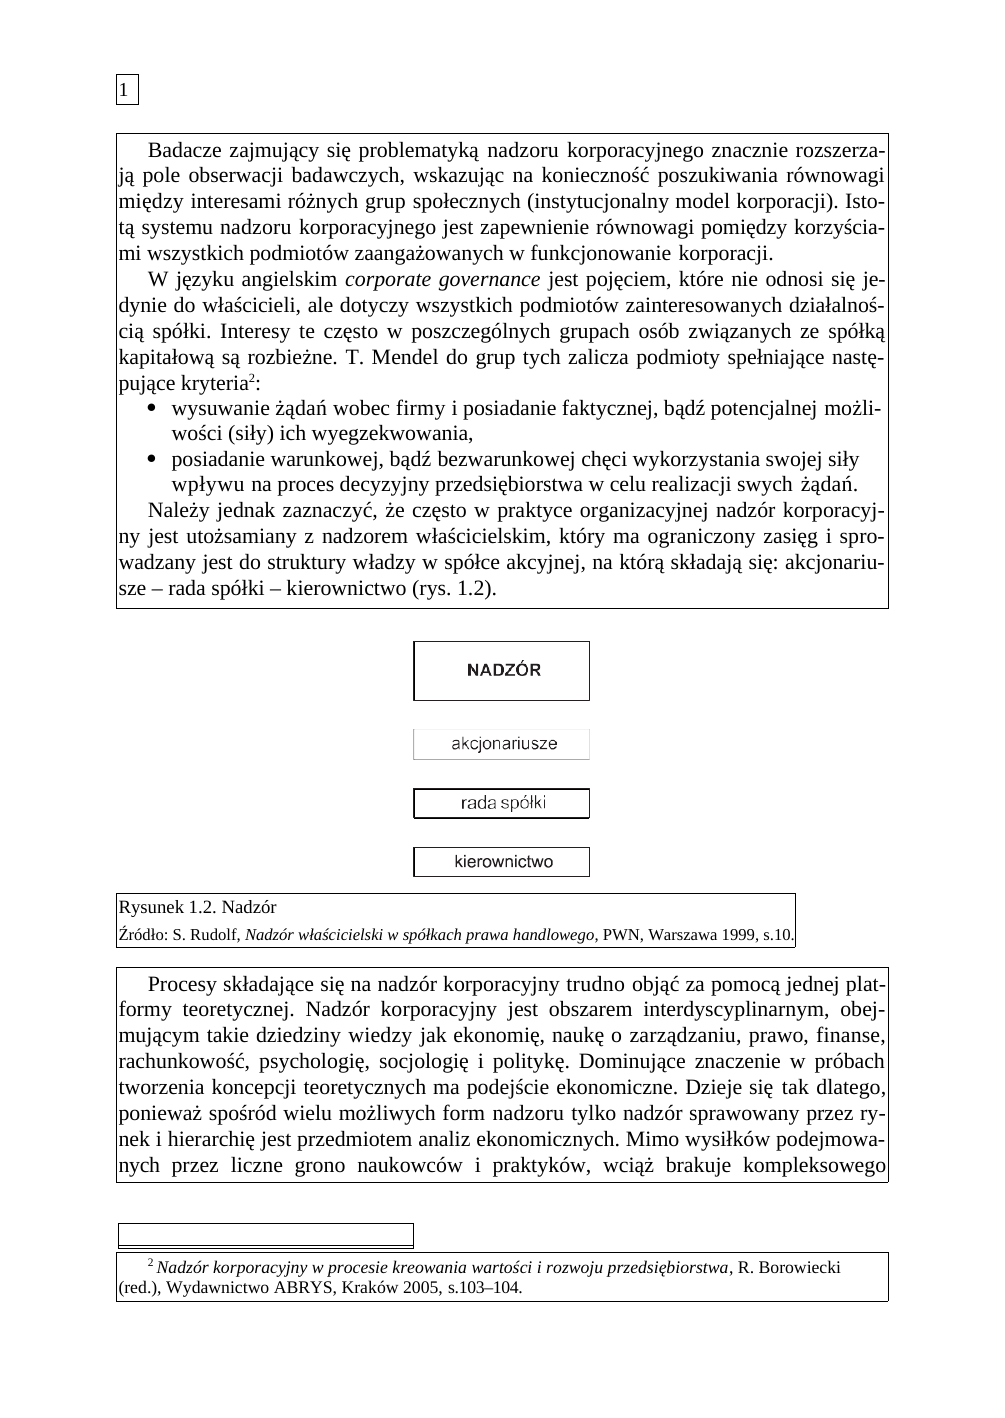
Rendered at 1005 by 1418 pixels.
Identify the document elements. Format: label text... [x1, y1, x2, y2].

text W języku angielskim corporate governance jest pojęciem, które nie odnosi się je- dynie do właścicieli, ale dotyczy wszystkich podmiotów zainteresowanych działalnoś- cią spółki. Interesy te często w poszczególnych grupach osób związanych ze spółką kapitałową są rozbieżne. T. Mendel do grup tych zalicza podmioty spełniające nastę- pujące kryteria2: [118, 266, 886, 395]
text Należy jednak zaznaczyć, że często w praktyce organizacyjnej nadzór korporacyj- ny jest utożsamiany z nadzorem właścicielskim, który ma ograniczony zasięg i spro- wadzany jest do struktury władzy w spółce akcyjnej, na którą składają się: akcjonariu- sze – rada spółki – kierownictwo (rys. 1.2). [118, 497, 886, 600]
text 10 [118, 78, 138, 104]
picture [413, 729, 590, 760]
text Rysunek 1.2. Nadzór [118, 896, 795, 918]
text wości (siły) ich wyegzekwowania, [171, 421, 888, 446]
text Procesy składające się na nadzór korporacyjny trudno objąć za pomocą jednej plat- formy teoretycznej. Nadzór korporacyjny jest obszarem interdyscyplinarnym, obej- mującym takie dziedziny wiedzy jak ekonomię, naukę o zarządzaniu, prawo, finanse, rachunkowość, psychologię, socjologię i politykę. Dominujące znaczenie w próbach tworzenia koncepcji teoretycznych ma podejście ekonomiczne. Dzieje się tak dlatego, ponieważ spośród wielu możliwych form nadzoru tylko nadzór sprawowany przez ry- nek i hierarchię jest przedmiotem analiz ekonomicznych. Mimo wysiłków podejmowa- nych przez liczne grono naukowców i praktyków, wciąż brakuje kompleksowego ujęcia [118, 971, 886, 1182]
list posiadanie warunkowej, bądź bezwarunkowej chęci wykorzystania swojej siły wpływu na proces decyzyjny przedsiębiorstwa w celu realizacji swych żądań. [148, 446, 886, 497]
picture [501, 795, 545, 812]
text 2 Nadzór korporacyjny w procesie kreowania wartości i rozwoju przedsiębiorstwa, R. Borowiecki (red.), Wydawnictwo ABRYS, Kraków 2005, s.103–104. [118, 1256, 878, 1298]
picture [462, 795, 496, 809]
text Źródło: S. Rudolf, Nadzór właścicielski w spółkach prawa handlowego, PWN, Warszawa 1999, s.10. [118, 924, 795, 943]
list wysuwanie żądań wobec firmy i posiadanie faktycznej, bądź potencjalnej możli- [148, 396, 888, 421]
text Badacze zajmujący się problematyką nadzoru korporacyjnego znacznie rozszerza- ją pole obserwacji badawczych, wskazując na konieczność poszukiwania równowagi między interesami różnych grup społecznych (instytucjonalny model korporacji). Isto- tą systemu nadzoru korporacyjnego jest zapewnienie równowagi pomiędzy korzyścia- mi wszystkich podmiotów zaangażowanych w funkcjonowanie korporacji. [118, 137, 886, 266]
picture [468, 660, 541, 676]
